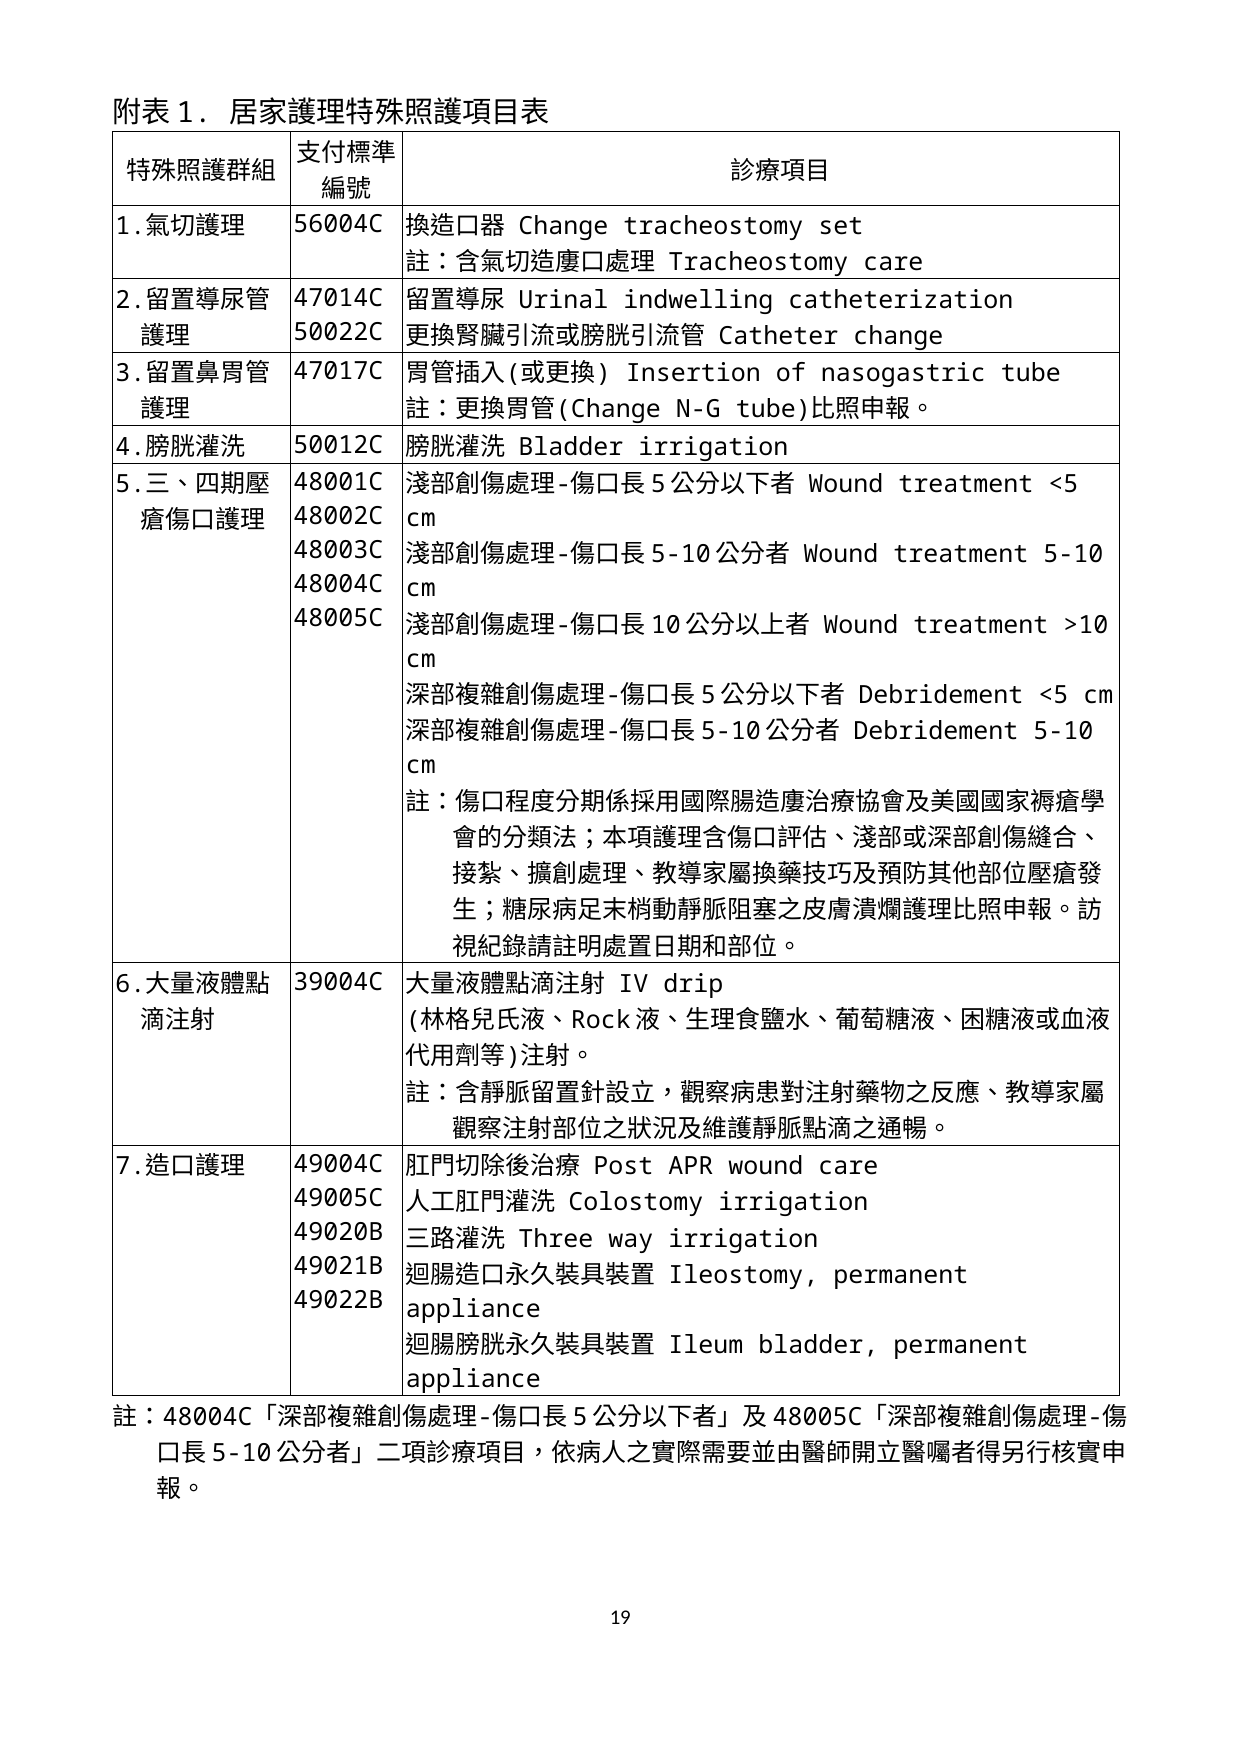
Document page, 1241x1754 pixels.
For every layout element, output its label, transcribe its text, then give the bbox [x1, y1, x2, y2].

table_header 特殊照護群組 [113, 132, 290, 204]
table_cell 留置導尿 Urinal indwelling catheterization 更換腎臟引流或膀胱引流管 Catheter change [403, 279, 1119, 352]
table_cell 肛門切除後治療 Post APR wound care 人工肛門灌洗 Colostomy irrigation 三路灌洗 Three way irrigation 迴腸造口永久裝具裝置 Ileostomy, permanent appliance 迴腸膀胱永久裝具裝置 Ileum bladder, permanent appliance [403, 1146, 1119, 1395]
table_cell 47014C 50022C [291, 279, 402, 352]
table_cell 4.膀胱灌洗 [113, 426, 290, 462]
table_cell 膀胱灌洗 Bladder irrigation [403, 426, 1119, 462]
table_cell 50012C [291, 426, 402, 462]
table_cell 7.造口護理 [113, 1146, 290, 1395]
text 註：48004C「深部複雜創傷處理-傷口長5公分以下者」及48005C「深部複雜創傷處理-傷口長5-10公分者」二項診療項目，依病人之實際需要並由醫師開立醫囑者得另行核實申報。 [112, 1396, 1128, 1505]
table_cell 56004C [291, 206, 402, 278]
table_cell 大量液體點滴注射 IV drip (林格兒氏液、Rock液、生理食鹽水、葡萄糖液、困糖液或血液代用劑等)注射。 註：含靜脈留置針設立，觀察病患對注射藥物之反應、教導家屬觀察注射部位之狀況及維護靜脈點滴之通暢。 [403, 963, 1119, 1144]
table_cell 3.留置鼻胃管護理 [113, 353, 290, 425]
table_header 診療項目 [403, 132, 1119, 204]
table_cell 5.三、四期壓瘡傷口護理 [113, 464, 290, 962]
text 附表1. 居家護理特殊照護項目表 [112, 89, 1128, 131]
table_cell 49004C 49005C 49020B 49021B 49022B [291, 1146, 402, 1395]
table_cell 48001C 48002C 48003C 48004C 48005C [291, 464, 402, 962]
table_cell 胃管插入(或更換) Insertion of nasogastric tube 註：更換胃管(Change N-G tube)比照申報。 [403, 353, 1119, 425]
table_header 支付標準 編號 [291, 132, 402, 204]
table_cell 47017C [291, 353, 402, 425]
table_cell 1.氣切護理 [113, 206, 290, 278]
table_cell 淺部創傷處理-傷口長5公分以下者 Wound treatment <5 cm 淺部創傷處理-傷口長5-10公分者 Wound treatment 5-10 cm 淺部創傷處理-傷口長10公分以上者 Wound treatment >10 cm 深部複雜創傷處理-傷口長5公分以下者 Debridement <5 cm 深部複雜創傷處理-傷口長5-10公分者 Debridement 5-10 cm 註：傷口程度分期係採用國際腸造廔治療協會及美國國家褥瘡學會的分類法；本項護理含傷口評估、淺部或深部創傷縫合、接紮、擴創處理、教導家屬換藥技巧及預防其他部位壓瘡發生；糖尿病足末梢動靜脈阻塞之皮膚潰爛護理比照申報。訪視紀錄請註明處置日期和部位。 [403, 464, 1119, 962]
table_cell 2.留置導尿管護理 [113, 279, 290, 352]
table_cell 換造口器 Change tracheostomy set 註：含氣切造廔口處理 Tracheostomy care [403, 206, 1119, 278]
table_cell 39004C [291, 963, 402, 1144]
table_cell 6.大量液體點滴注射 [113, 963, 290, 1144]
